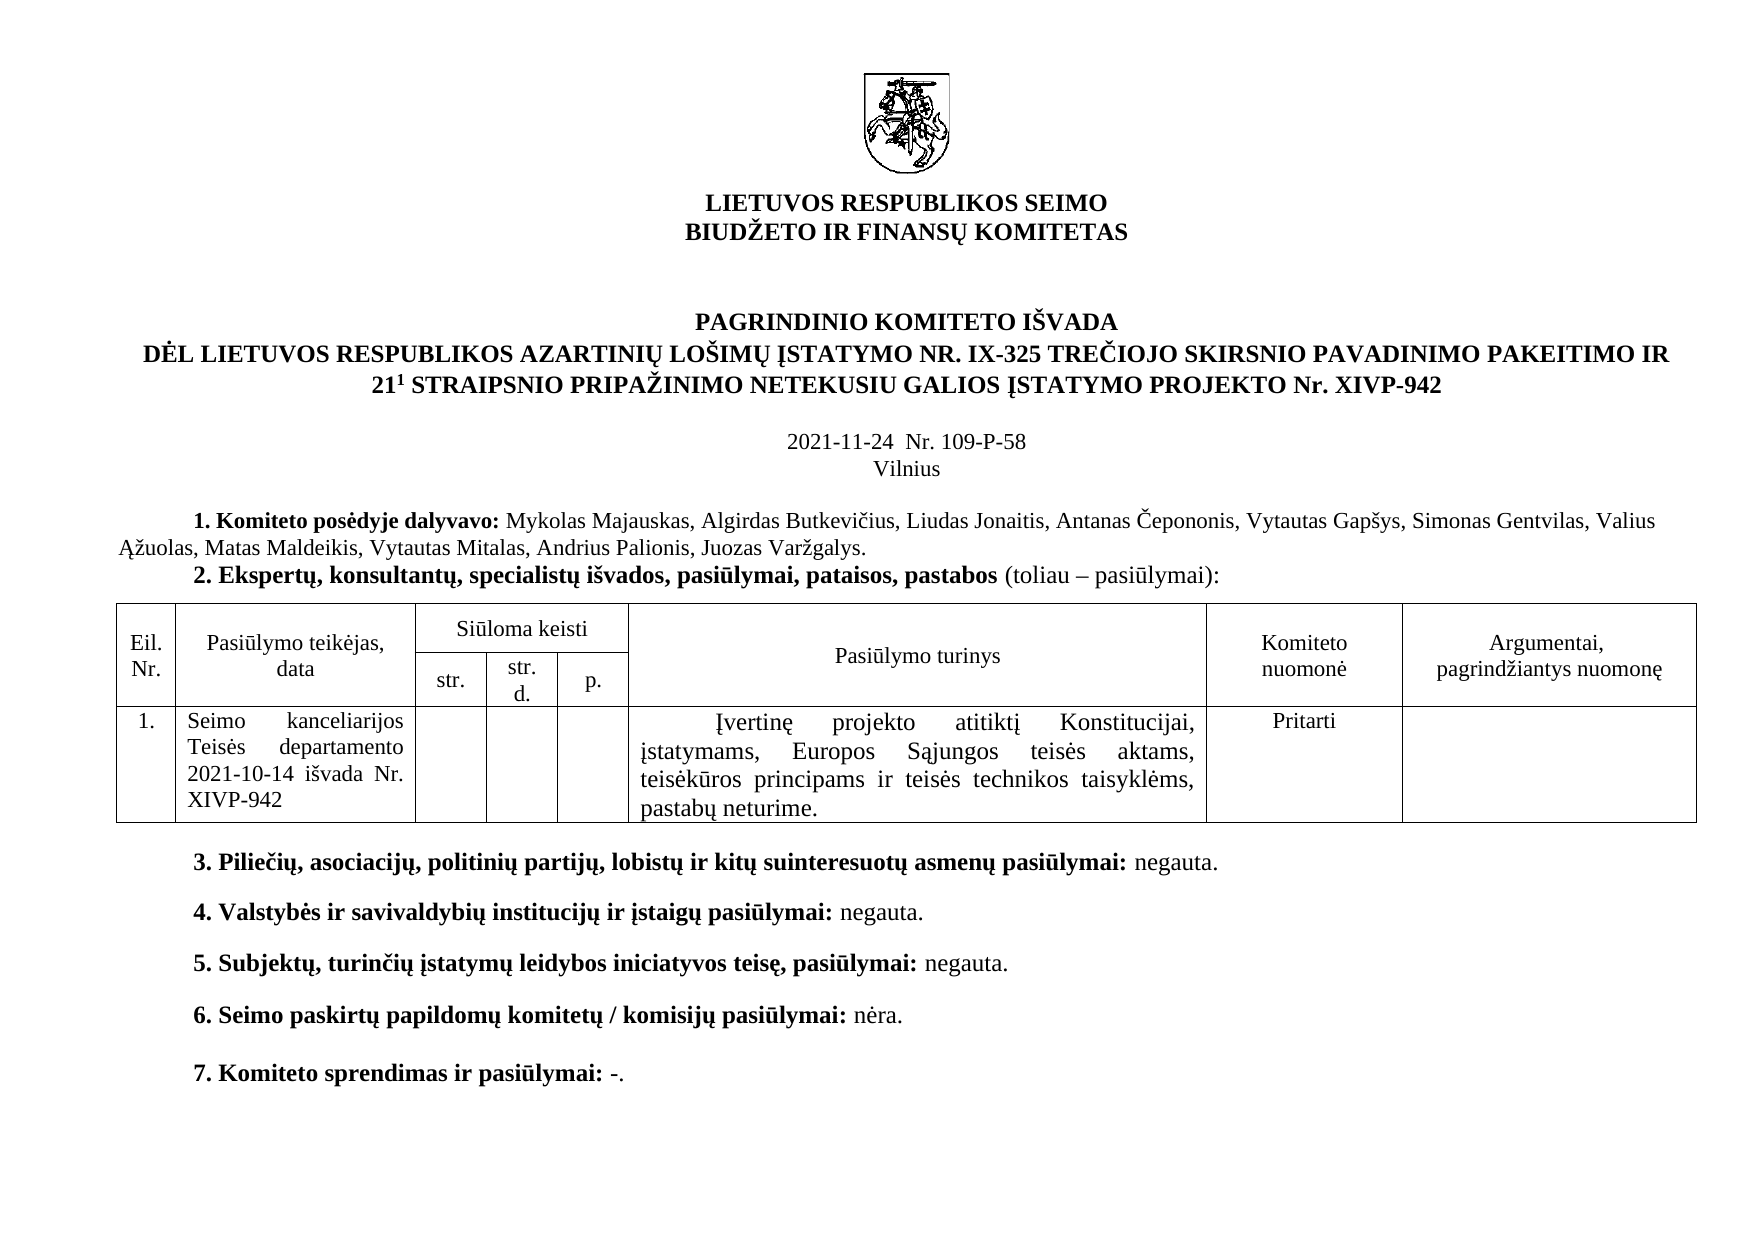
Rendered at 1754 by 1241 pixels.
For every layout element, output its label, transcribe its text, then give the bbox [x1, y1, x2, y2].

text 5. Subjektų, turinčių įstatymų leidybos iniciatyvos teisę, pasiūlymai: negauta. [118, 948, 1695, 977]
table_cell Įvertinę projekto atitiktį Konstitucijai, įstatymams, Europos Sąjungos teisės aktams, teisėkūros principams ir teisės technikos taisyklėms, pastabų neturime. [629, 707, 1206, 822]
text 4. Valstybės ir savivaldybių institucijų ir įstaigų pasiūlymai: negauta. [118, 897, 1695, 926]
text 2. Ekspertų, konsultantų, specialistų išvados, pasiūlymai, pataisos, pastabos (toliau – pasiūlymai): [118, 560, 1695, 589]
table_header Pasiūlymo turinys [629, 604, 1206, 706]
table_cell str. d. [487, 653, 557, 706]
table_header Argumentai, pagrindžiantys nuomonę [1403, 604, 1696, 706]
text 1. Komiteto posėdyje dalyvavo: Mykolas Majauskas, Algirdas Butkevičius, Liudas Jonaitis, Antanas Čepononis, Vytautas Gapšys, Simonas Gentvilas, Valius Ąžuolas, Matas Maldeikis, Vytautas Mitalas, Andrius Palionis, Juozas Varžgalys. [118, 507, 1695, 560]
table_cell Seimo kanceliarijos Teisės departamento 2021-10-14 išvada Nr. XIVP-942 [176, 707, 415, 822]
table_header Komiteto nuomonė [1207, 604, 1402, 706]
table_cell [1403, 707, 1696, 822]
table_cell [487, 707, 557, 822]
text 7. Komiteto sprendimas ir pasiūlymai: -. [118, 1058, 1695, 1087]
table_cell [558, 707, 628, 822]
table_cell str. [416, 653, 486, 706]
table_cell p. [558, 653, 628, 706]
table_header Pasiūlymo teikėjas, data [176, 604, 415, 706]
table_cell 1. [117, 707, 175, 822]
text Vilnius [118, 454, 1695, 481]
text DĖL LIETUVOS RESPUBLIKOS AZARTINIŲ LOŠIMŲ ĮSTATYMO NR. IX-325 TREČIOJO SKIRSNIO PAVADINIMO PAKEITIMO IR 211 STRAIPSNIO PRIPAŽINIMO NETEKUSIU GALIOS ĮSTATYMO PROJEKTO Nr. XIVP-942 [118, 337, 1695, 399]
text PAGRINDINIO KOMITETO IŠVADA [118, 306, 1695, 337]
text 2021-11-24 Nr. 109-P-58 [118, 428, 1695, 454]
table_cell [416, 707, 486, 822]
text 6. Seimo paskirtų papildomų komitetų / komisijų pasiūlymai: nėra. [118, 1001, 1695, 1029]
table_header Siūloma keisti [416, 604, 628, 652]
text 3. Piliečių, asociacijų, politinių partijų, lobistų ir kitų suinteresuotų asmenų pasiūlymai: negauta. [118, 847, 1695, 876]
text LIETUVOS RESPUBLIKOS SEIMO [118, 188, 1695, 217]
table_header Eil. Nr. [117, 604, 175, 706]
table_cell Pritarti [1207, 707, 1402, 822]
text Biudžeto ir finansų komitetas [118, 217, 1695, 246]
